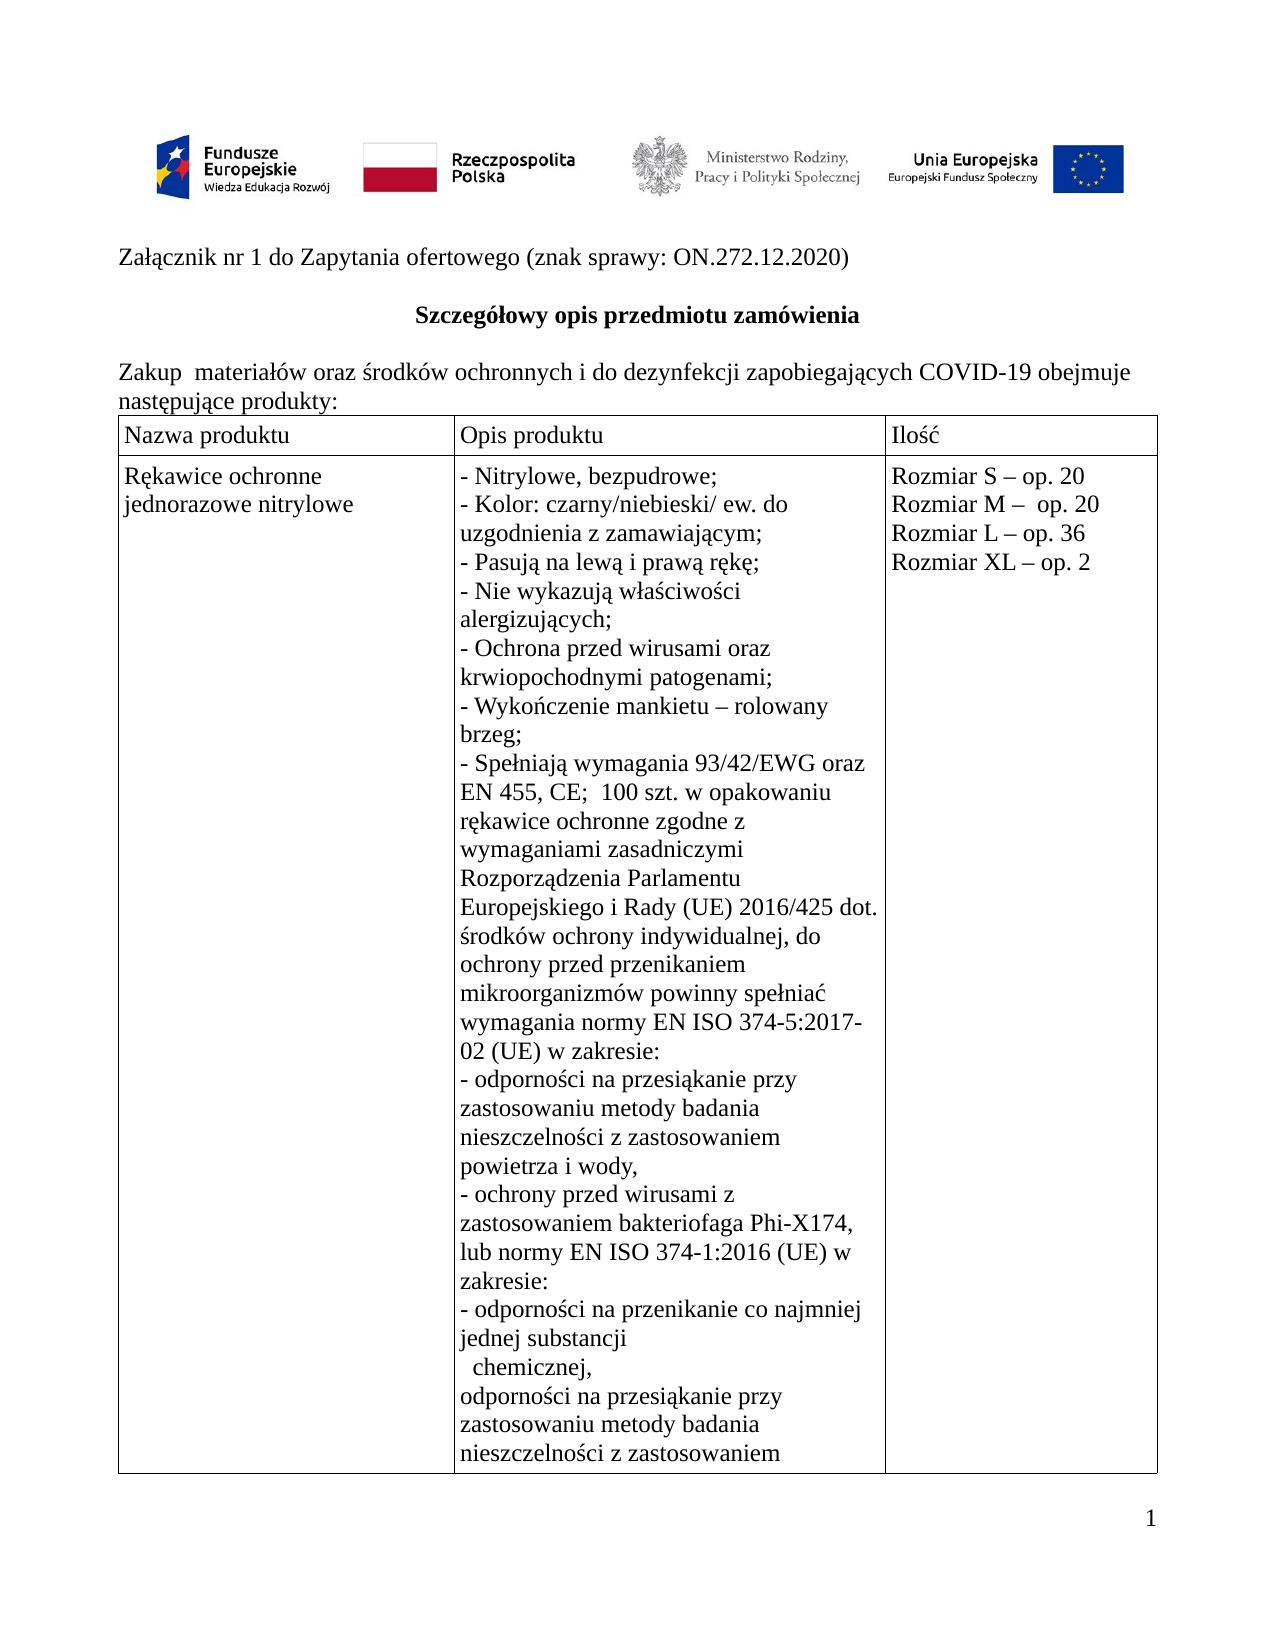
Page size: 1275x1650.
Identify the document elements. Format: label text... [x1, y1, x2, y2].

table_cell Rozmiar S – op. 20 Rozmiar M – op. 20 Rozmiar L – op. 36 Rozmiar XL – op. 2 [886, 456, 1157, 1473]
table_header Ilość [886, 416, 1157, 455]
table_cell Rękawice ochronne jednorazowe nitrylowe [119, 456, 454, 1473]
text Zakup materiałów oraz środków ochronnych i do dezynfekcji zapobiegających COVID-19 obejmuje następujące produkty: [118, 357, 1157, 415]
text Szczegółowy opis przedmiotu zamówienia [118, 300, 1157, 328]
picture [118, 118, 1157, 243]
text Załącznik nr 1 do Zapytania ofertowego (znak sprawy: ON.272.12.2020) [118, 243, 1157, 271]
table_header Opis produktu [455, 416, 885, 455]
table_cell - Nitrylowe, bezpudrowe; - Kolor: czarny/niebieski/ ew. do uzgodnienia z zamawiającym; - Pasują na lewą i prawą rękę; - Nie wykazują właściwości alergizujących; - Ochrona przed wirusami oraz krwiopochodnymi patogenami; - Wykończenie mankietu – rolowany brzeg; - Spełniają wymagania 93/42/EWG oraz EN 455, CE; 100 szt. w opakowaniu rękawice ochronne zgodne z wymaganiami zasadniczymi Rozporządzenia Parlamentu Europejskiego i Rady (UE) 2016/425 dot. środków ochrony indywidualnej, do ochrony przed przenikaniem mikroorganizmów powinny spełniać wymagania normy EN ISO 374-5:2017-02 (UE) w zakresie: - odporności na przesiąkanie przy zastosowaniu metody badania nieszczelności z zastosowaniem powietrza i wody, - ochrony przed wirusami z zastosowaniem bakteriofaga Phi-X174, lub normy EN ISO 374-1:2016 (UE) w zakresie: - odporności na przenikanie co najmniej jednej substancji chemicznej, odporności na przesiąkanie przy zastosowaniu metody badania nieszczelności z zastosowaniem [455, 456, 885, 1473]
table_header Nazwa produktu [119, 416, 454, 455]
